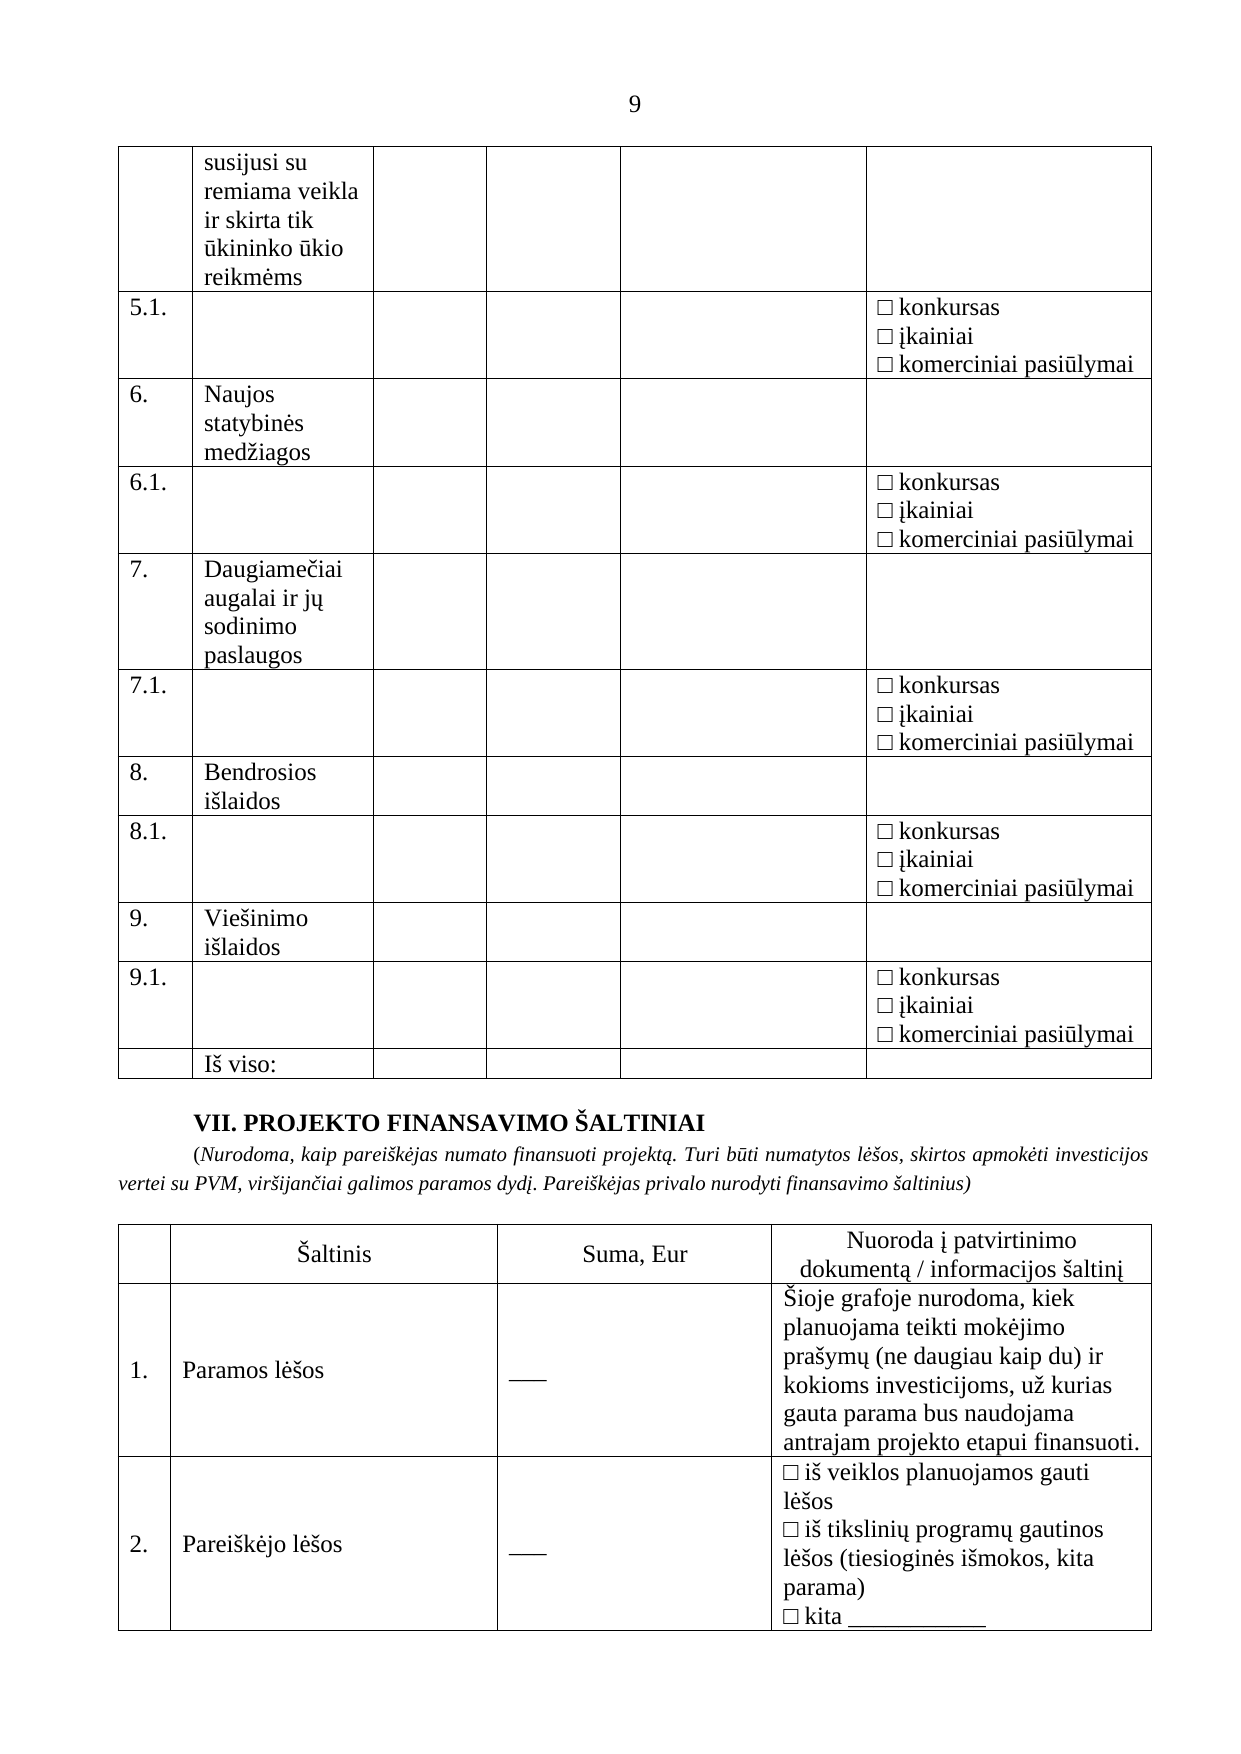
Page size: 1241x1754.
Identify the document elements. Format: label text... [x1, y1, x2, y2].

table_cell 7.1. [119, 670, 192, 756]
table_cell □ konkursas □ įkainiai □ komerciniai pasiūlymai [867, 467, 1151, 553]
table_cell [487, 903, 620, 961]
table_cell 8.1. [119, 816, 192, 902]
table_cell [621, 554, 866, 669]
table_cell [374, 757, 486, 815]
table_cell [487, 1049, 620, 1078]
table_cell [487, 147, 620, 291]
table_cell 7. [119, 554, 192, 669]
table_cell [374, 903, 486, 961]
table_header Suma, Eur [498, 1225, 771, 1282]
table_cell [487, 554, 620, 669]
table_cell 1. [119, 1284, 170, 1456]
table_cell [621, 292, 866, 378]
table_cell [374, 554, 486, 669]
table_cell 6.1. [119, 467, 192, 553]
table_cell 9.1. [119, 962, 192, 1048]
table_cell [487, 816, 620, 902]
table_cell [487, 757, 620, 815]
table_cell Iš viso: [193, 1049, 373, 1078]
table_cell 8. [119, 757, 192, 815]
table_cell □ konkursas □ įkainiai □ komerciniai pasiūlymai [867, 962, 1151, 1048]
table_cell [374, 1049, 486, 1078]
table_cell [867, 757, 1151, 815]
table_cell Šioje grafoje nurodoma, kiek planuojama teikti mokėjimo prašymų (ne daugiau kaip du) ir kokioms investicijoms, už kurias gauta parama bus naudojama antrajam projekto etapui finansuoti. [772, 1284, 1151, 1456]
table_cell [867, 903, 1151, 961]
table_cell [867, 554, 1151, 669]
table_cell [867, 379, 1151, 466]
table_cell □ konkursas □ įkainiai □ komerciniai pasiūlymai [867, 670, 1151, 756]
table_cell Paramos lėšos [171, 1284, 497, 1456]
table_cell □ konkursas □ įkainiai □ komerciniai pasiūlymai [867, 816, 1151, 902]
table_cell [621, 1049, 866, 1078]
table_cell [374, 962, 486, 1048]
table_cell [487, 670, 620, 756]
table_cell [374, 467, 486, 553]
table_cell [374, 670, 486, 756]
table_cell [867, 1049, 1151, 1078]
table_cell [119, 147, 192, 291]
table_cell 5.1. [119, 292, 192, 378]
table_cell [374, 292, 486, 378]
table_cell [621, 379, 866, 466]
table_cell [621, 757, 866, 815]
table_header Nuoroda į patvirtinimo dokumentą / informacijos šaltinį [772, 1225, 1151, 1282]
table_header [119, 1225, 170, 1282]
table_cell [193, 816, 373, 902]
table_cell [621, 467, 866, 553]
table_cell 9. [119, 903, 192, 961]
table_cell [621, 670, 866, 756]
table_cell [193, 467, 373, 553]
table_cell Viešinimo išlaidos [193, 903, 373, 961]
table_cell □ iš veiklos planuojamos gauti lėšos □ iš tikslinių programų gautinos lėšos (tiesioginės išmokos, kita parama) □ kita ___________ [772, 1457, 1151, 1629]
table_cell [374, 816, 486, 902]
table_cell ___ [498, 1284, 771, 1456]
table_cell Naujos statybinės medžiagos [193, 379, 373, 466]
table_cell [193, 962, 373, 1048]
table_cell [621, 816, 866, 902]
text VII. PROJEKTO FINANSAVIMO ŠALTINIAI [118, 1108, 1152, 1137]
table_cell [374, 147, 486, 291]
table_cell Bendrosios išlaidos [193, 757, 373, 815]
table_cell [374, 379, 486, 466]
table_cell [193, 670, 373, 756]
table_cell Pareiškėjo lėšos [171, 1457, 497, 1629]
table_cell [487, 467, 620, 553]
table_cell [621, 147, 866, 291]
table_cell [621, 962, 866, 1048]
table_cell [487, 292, 620, 378]
table_cell [119, 1049, 192, 1078]
table_cell [487, 379, 620, 466]
table_cell 6. [119, 379, 192, 466]
table_cell [193, 292, 373, 378]
table_cell [487, 962, 620, 1048]
table_cell 2. [119, 1457, 170, 1629]
table_cell [621, 903, 866, 961]
table_cell [867, 147, 1151, 291]
table_cell □ konkursas □ įkainiai □ komerciniai pasiūlymai [867, 292, 1151, 378]
table_header Šaltinis [171, 1225, 497, 1282]
text (Nurodoma, kaip pareiškėjas numato finansuoti projektą. Turi būti numatytos lėšos, skirtos apmokėti investicijos vertei su PVM, viršijančiai galimos paramos dydį. Pareiškėjas privalo nurodyti finansavimo šaltinius) [118, 1137, 1152, 1195]
table_cell ___ [498, 1457, 771, 1629]
table_cell Daugiamečiai augalai ir jų sodinimo paslaugos [193, 554, 373, 669]
table_cell susijusi su remiama veikla ir skirta tik ūkininko ūkio reikmėms [193, 147, 373, 291]
